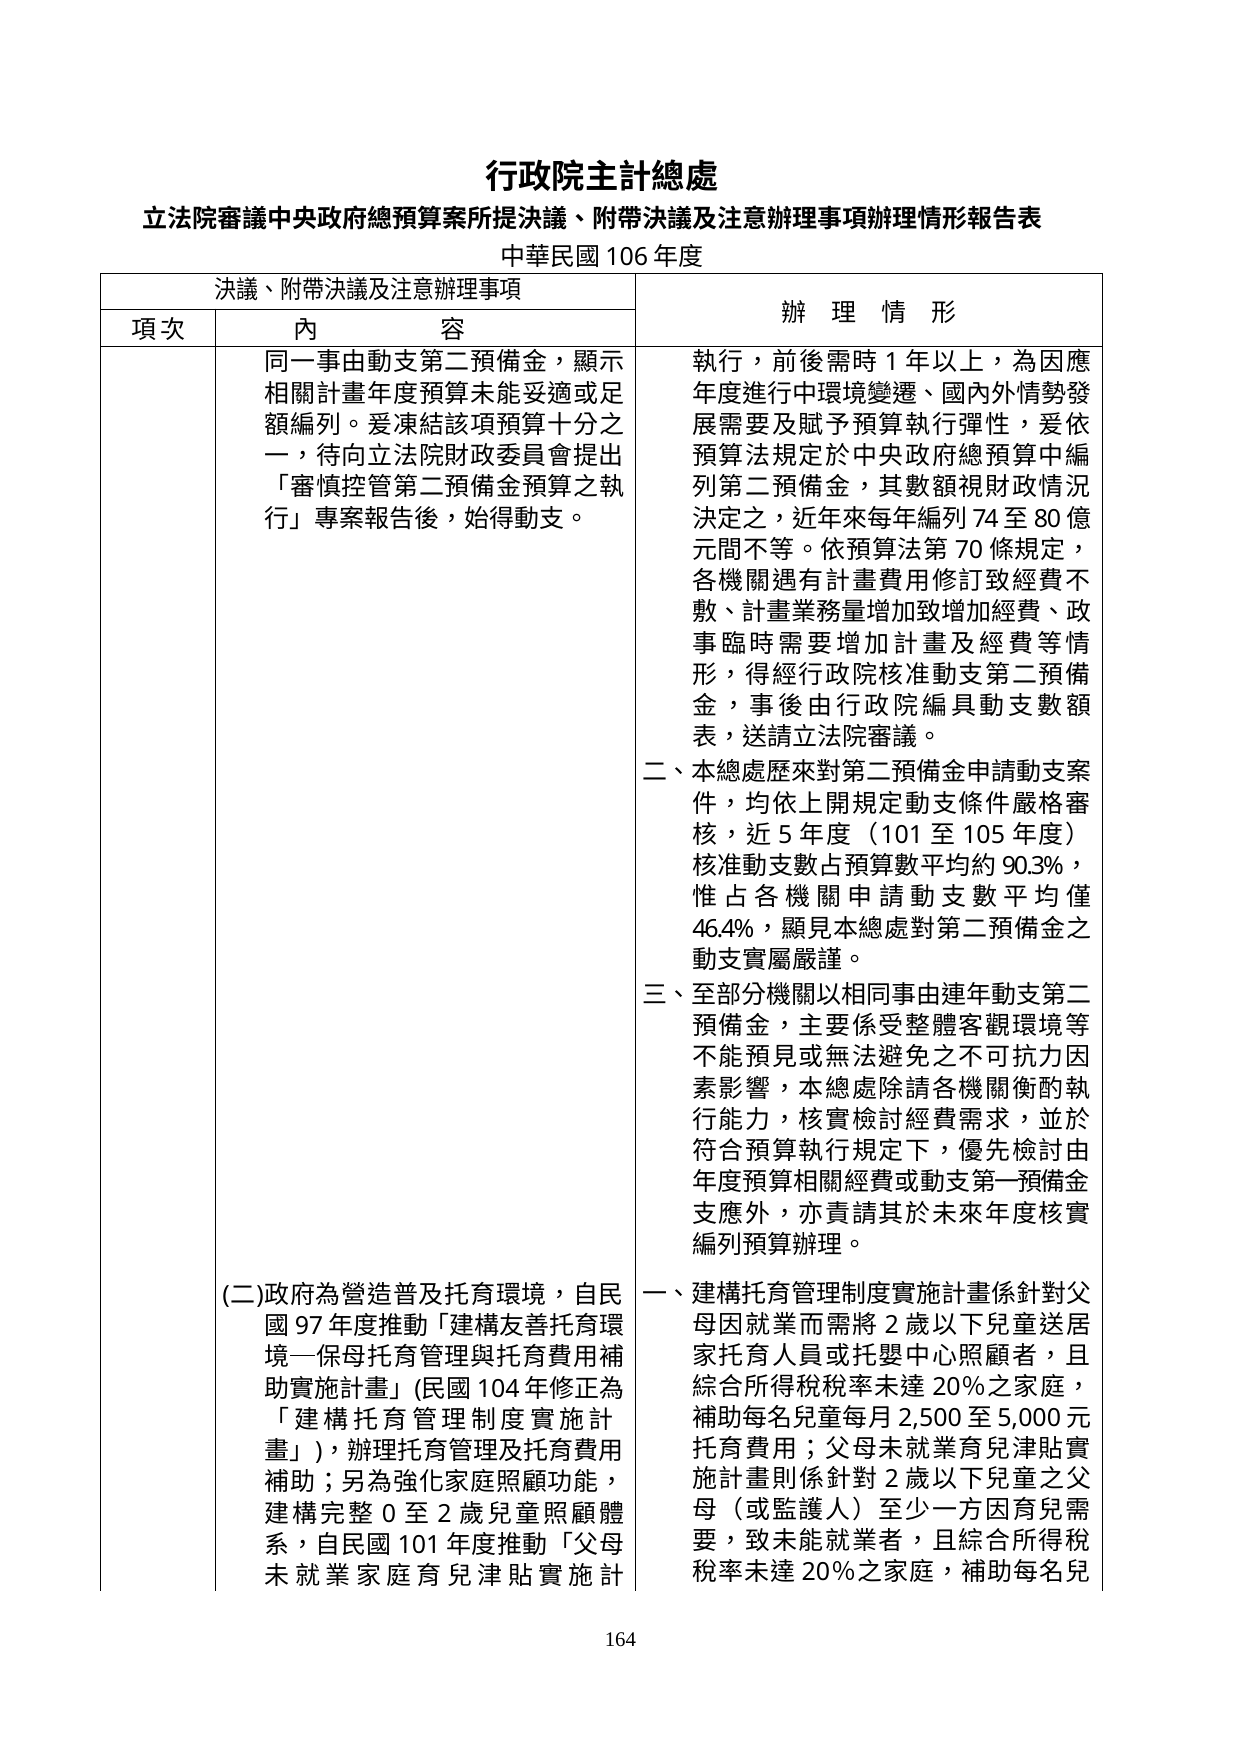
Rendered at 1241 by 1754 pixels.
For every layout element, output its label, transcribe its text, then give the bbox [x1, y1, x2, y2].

table_cell 執行，前後需時1年以上，為因應年度進行中環境變遷、國內外情勢發展需要及賦予預算執行彈性，爰依預算法規定於中央政府總預算中編列第二預備金，其數額視財政情況決定之，近年來每年編列74至80億元間不等。依預算法第70條規定，各機關遇有計畫費用修訂致經費不敷、計畫業務量增加致增加經費、政事臨時需要增加計畫及經費等情形，得經行政院核准動支第二預備金，事後由行政院編具動支數額表，送請立法院審議。 二、本總處歷來對第二預備金申請動支案件，均依上開規定動支條件嚴格審核，近5年度（101至105年度）核准動支數占預算數平均約90.3%，惟占各機關申請動支數平均僅46.4%，顯見本總處對第二預備金之動支實屬嚴謹。 三、至部分機關以相同事由連年動支第二預備金，主要係受整體客觀環境等不能預見或無法避免之不可抗力因素影響，本總處除請各機關衡酌執行能力，核實檢討經費需求，並於符合預算執行規定下，優先檢討由年度預算相關經費或動支第一預備金支應外，亦責請其於未來年度核實編列預算辦理。 [636, 347, 1102, 1278]
table_cell 同一事由動支第二預備金，顯示相關計畫年度預算未能妥適或足額編列。爰凍結該項預算十分之一，待向立法院財政委員會提出「審慎控管第二預備金預算之執行」專案報告後，始得動支。 [216, 347, 635, 1278]
table_cell 辦理情形 [636, 274, 1102, 346]
table_cell [101, 347, 215, 1278]
table_cell [101, 1278, 215, 1591]
table_cell 一、建構托育管理制度實施計畫係針對父母因就業而需將2歲以下兒童送居家托育人員或托嬰中心照顧者，且綜合所得稅稅率未達20％之家庭，補助每名兒童每月2,500至5,000元托育費用；父母未就業育兒津貼實施計畫則係針對2歲以下兒童之父母（或監護人）至少一方因育兒需要，致未能就業者，且綜合所得稅稅率未達20％之家庭，補助每名兒 [636, 1278, 1102, 1591]
table_cell 內 容 [216, 310, 635, 346]
table_header 行政院主計總處 立法院審議中央政府總預算案所提決議、附帶決議及注意辦理事項辦理情形報告表 中華民國106年度 [101, 150, 1102, 273]
table_cell 項次 [101, 310, 215, 346]
table_cell (二)政府為營造普及托育環境，自民國97年度推動「建構友善托育環境─保母托育管理與托育費用補助實施計畫」(民國104年修正為「建構托育管理制度實施計畫」)，辦理托育管理及托育費用補助；另為強化家庭照顧功能，建構完整0至2歲兒童照顧體系，自民國101年度推動「父母未就業家庭育兒津貼實施計 [216, 1278, 635, 1591]
table_cell 決議、附帶決議及注意辦理事項 [101, 274, 635, 308]
